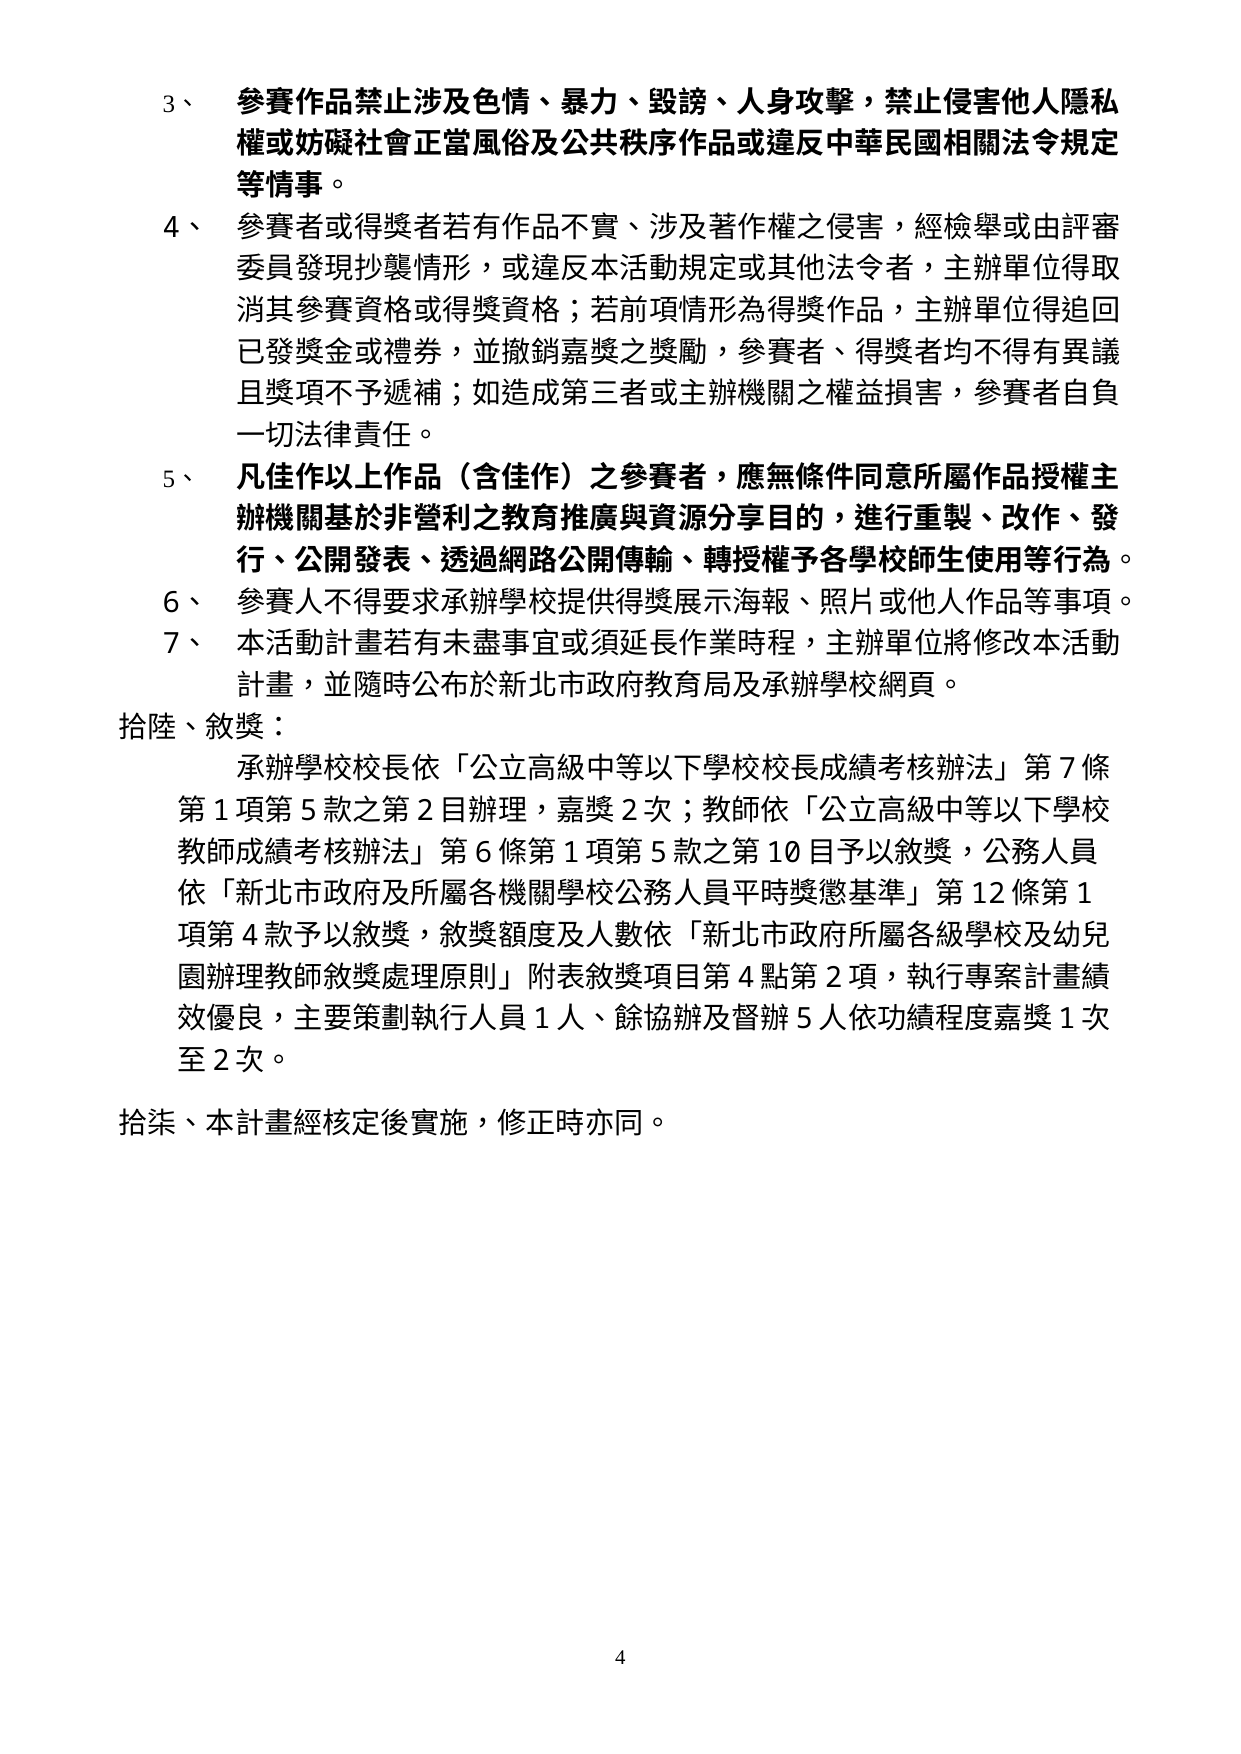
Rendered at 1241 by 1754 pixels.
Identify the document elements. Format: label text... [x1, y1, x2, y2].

list 本活動計畫若有未盡事宜或須延長作業時程，主辦單位將修改本活動計畫，並隨時公布於新北市政府教育局及承辦學校網頁。 [162, 620, 1122, 704]
list 參賽作品禁止涉及色情、暴力、毀謗、人身攻擊，禁止侵害他人隱私權或妨礙社會正當風俗及公共秩序作品或違反中華民國相關法令規定等情事。 [162, 79, 1122, 204]
text 承辦學校校長依「公立高級中等以下學校校長成績考核辦法」第7條第1項第5款之第2目辦理，嘉獎2次；教師依「公立高級中等以下學校教師成績考核辦法」第6條第1項第5款之第10目予以敘獎，公務人員依「新北市政府及所屬各機關學校公務人員平時獎懲基準」第12條第1項第4款予以敘獎，敘獎額度及人數依「新北市政府所屬各級學校及幼兒園辦理教師敘獎處理原則」附表敘獎項目第4點第2項，執行專案計畫績效優良，主要策劃執行人員1人、餘協辦及督辦5人依功績程度嘉獎1次至2次。 [177, 745, 1122, 1079]
list 參賽者或得獎者若有作品不實、涉及著作權之侵害，經檢舉或由評審委員發現抄襲情形，或違反本活動規定或其他法令者，主辦單位得取消其參賽資格或得獎資格；若前項情形為得獎作品，主辦單位得追回已發獎金或禮券，並撤銷嘉獎之獎勵，參賽者、得獎者均不得有異議，且獎項不予遞補；如造成第三者或主辦機關之權益損害，參賽者自負一切法律責任。 [162, 204, 1122, 454]
text 拾柒、本計畫經核定後實施，修正時亦同。 [118, 1079, 1122, 1141]
text 拾陸、敘獎： [118, 704, 1122, 745]
list 凡佳作以上作品（含佳作）之參賽者，應無條件同意所屬作品授權主辦機關基於非營利之教育推廣與資源分享目的，進行重製、改作、發行、公開發表、透過網路公開傳輸、轉授權予各學校師生使用等行為。 [162, 454, 1122, 579]
list 參賽人不得要求承辦學校提供得獎展示海報、照片或他人作品等事項。 [162, 579, 1122, 620]
